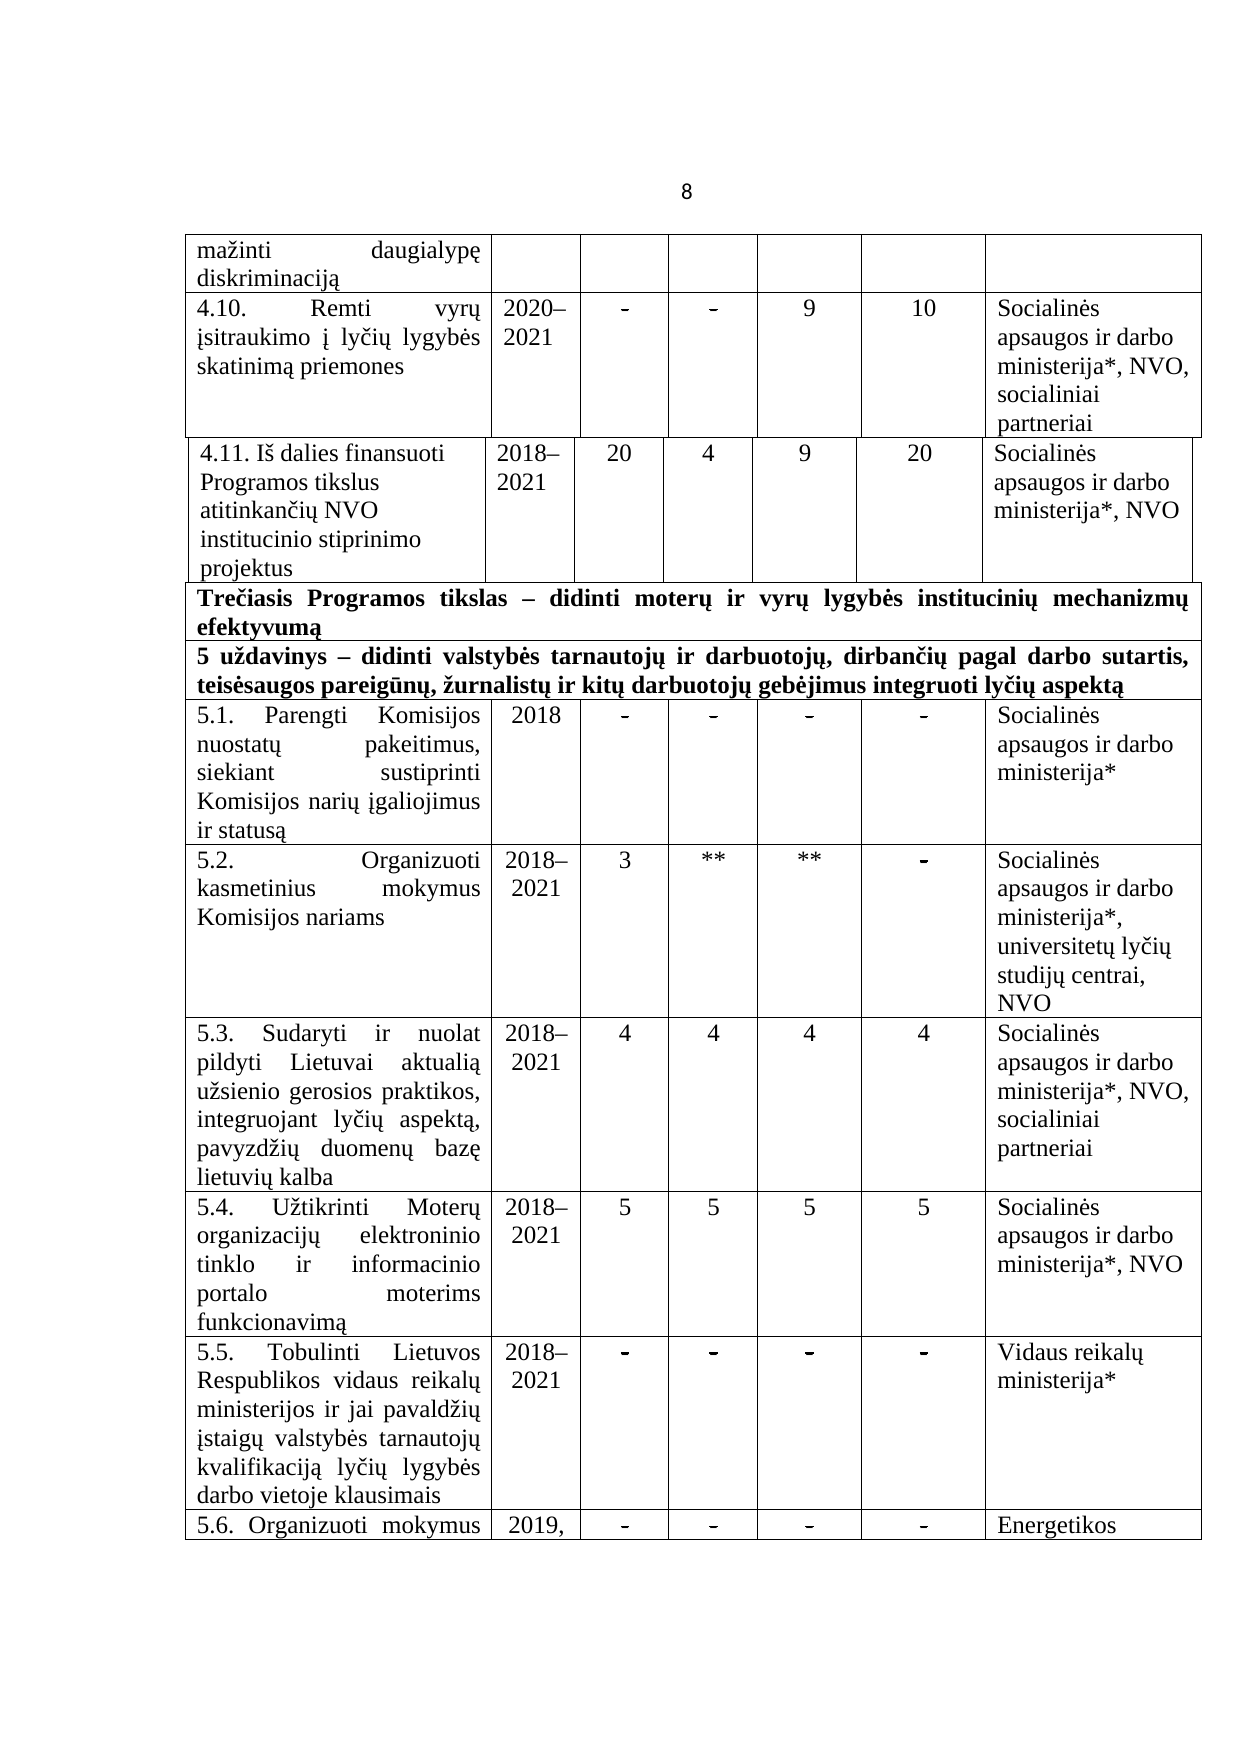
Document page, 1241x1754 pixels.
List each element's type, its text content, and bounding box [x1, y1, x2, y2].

table_cell [492, 235, 580, 292]
table_cell 4 [669, 1018, 757, 1191]
table_cell Socialinės apsaugos ir darbo ministerija*, NVO, socialiniai partneriai [986, 1018, 1201, 1191]
table_cell [1202, 1336, 1207, 1509]
table_cell 2018–2021 [486, 438, 574, 582]
table_cell [1201, 437, 1207, 582]
table_cell Energetikos [986, 1510, 1201, 1539]
table_cell 5.4. Užtikrinti Moterų organizacijų elektroninio tinklo ir informacinio portalo moterims funkcionavimą [186, 1192, 491, 1336]
table_cell [1202, 1191, 1207, 1336]
table_cell 20 [575, 438, 663, 582]
table_cell [1202, 582, 1207, 640]
table_cell 5 uždavinys – didinti valstybės tarnautojų ir darbuotojų, dirbančių pagal darbo sutartis, teisėsaugos pareigūnų, žurnalistų ir kitų darbuotojų gebėjimus integruoti lyčių aspektą [186, 641, 1201, 699]
table_cell 2018 [492, 700, 580, 844]
table_cell 5 [669, 1192, 757, 1336]
table_cell - [862, 1337, 985, 1509]
table_cell 4 [581, 1018, 668, 1191]
table_cell - [862, 845, 985, 1017]
table_cell [669, 235, 757, 292]
table_cell 2020–2021 [492, 293, 580, 437]
table_cell 9 [753, 438, 856, 582]
table_cell [1202, 640, 1207, 699]
table_cell [1193, 438, 1201, 582]
table_cell 2018–2021 [492, 1018, 580, 1191]
table_cell [581, 235, 668, 292]
table_cell [862, 235, 985, 292]
table_cell mažinti daugialypę diskriminaciją [186, 235, 491, 292]
table_cell ** [758, 845, 861, 1017]
table_cell 5 [581, 1192, 668, 1336]
table_cell 20 [857, 438, 982, 582]
table_cell Trečiasis Programos tikslas – didinti moterų ir vyrų lygybės institucinių mechanizmų efektyvumą [186, 583, 1201, 640]
table_cell 4.10. Remti vyrų įsitraukimo į lyčių lygybės skatinimą priemones [186, 293, 491, 437]
table_cell 2019, [492, 1510, 580, 1539]
table_cell 2018–2021 [492, 845, 580, 1017]
table_cell - [758, 1337, 861, 1509]
table_cell - [581, 293, 668, 437]
table_cell 9 [758, 293, 861, 437]
table_cell [986, 235, 1201, 292]
table_cell Socialinės apsaugos ir darbo ministerija*, NVO [983, 438, 1192, 582]
table_cell 4 [758, 1018, 861, 1191]
table_cell - [758, 700, 861, 844]
table_cell - [581, 1510, 668, 1539]
table_cell 5.2. Organizuoti kasmetinius mokymus Komisijos nariams [186, 845, 491, 1017]
table_cell [1202, 1017, 1207, 1191]
table_cell Vidaus reikalų ministerija* [986, 1337, 1201, 1509]
table_cell [1202, 292, 1207, 437]
table_cell - [758, 1510, 861, 1539]
table_cell - [669, 1510, 757, 1539]
table_cell - [862, 1510, 985, 1539]
table_cell [1202, 844, 1207, 1017]
table_cell - [669, 293, 757, 437]
table_cell 2018–2021 [492, 1337, 580, 1509]
table_cell 4 [664, 438, 752, 582]
table_cell [1202, 699, 1207, 844]
table_cell 4 [862, 1018, 985, 1191]
table_cell 5.6. Organizuoti mokymus [186, 1510, 491, 1539]
table_cell 5.1. Parengti Komisijos nuostatų pakeitimus, siekiant sustiprinti Komisijos narių įgaliojimus ir statusą [186, 700, 491, 844]
table_cell 10 [862, 293, 985, 437]
table_cell ** [669, 845, 757, 1017]
table_cell - [669, 1337, 757, 1509]
table_cell 2018–2021 [492, 1192, 580, 1336]
table_cell 5.5. Tobulinti Lietuvos Respublikos vidaus reikalų ministerijos ir jai pavaldžių įstaigų valstybės tarnautojų kvalifikaciją lyčių lygybės darbo vietoje klausimais [186, 1337, 491, 1509]
table_cell 5 [758, 1192, 861, 1336]
table_cell [758, 235, 861, 292]
table_cell Socialinės apsaugos ir darbo ministerija*, universitetų lyčių studijų centrai, NVO [986, 845, 1201, 1017]
table_cell Socialinės apsaugos ir darbo ministerija*, NVO, socialiniai partneriai [986, 293, 1201, 437]
table_cell Socialinės apsaugos ir darbo ministerija*, NVO [986, 1192, 1201, 1336]
table_cell Socialinės apsaugos ir darbo ministerija* [986, 700, 1201, 844]
table_cell [1202, 234, 1207, 292]
table_cell - [581, 700, 668, 844]
table_cell - [862, 700, 985, 844]
table_cell 4.11. Iš dalies finansuoti Programos tikslus atitinkančių NVO institucinio stiprinimo projektus [189, 438, 485, 582]
table_cell - [669, 700, 757, 844]
table_cell 3 [581, 845, 668, 1017]
table_cell [1202, 1509, 1207, 1539]
table_cell - [581, 1337, 668, 1509]
table_cell 5.3. Sudaryti ir nuolat pildyti Lietuvai aktualią užsienio gerosios praktikos, integruojant lyčių aspektą, pavyzdžių duomenų bazę lietuvių kalba [186, 1018, 491, 1191]
table_cell 5 [862, 1192, 985, 1336]
